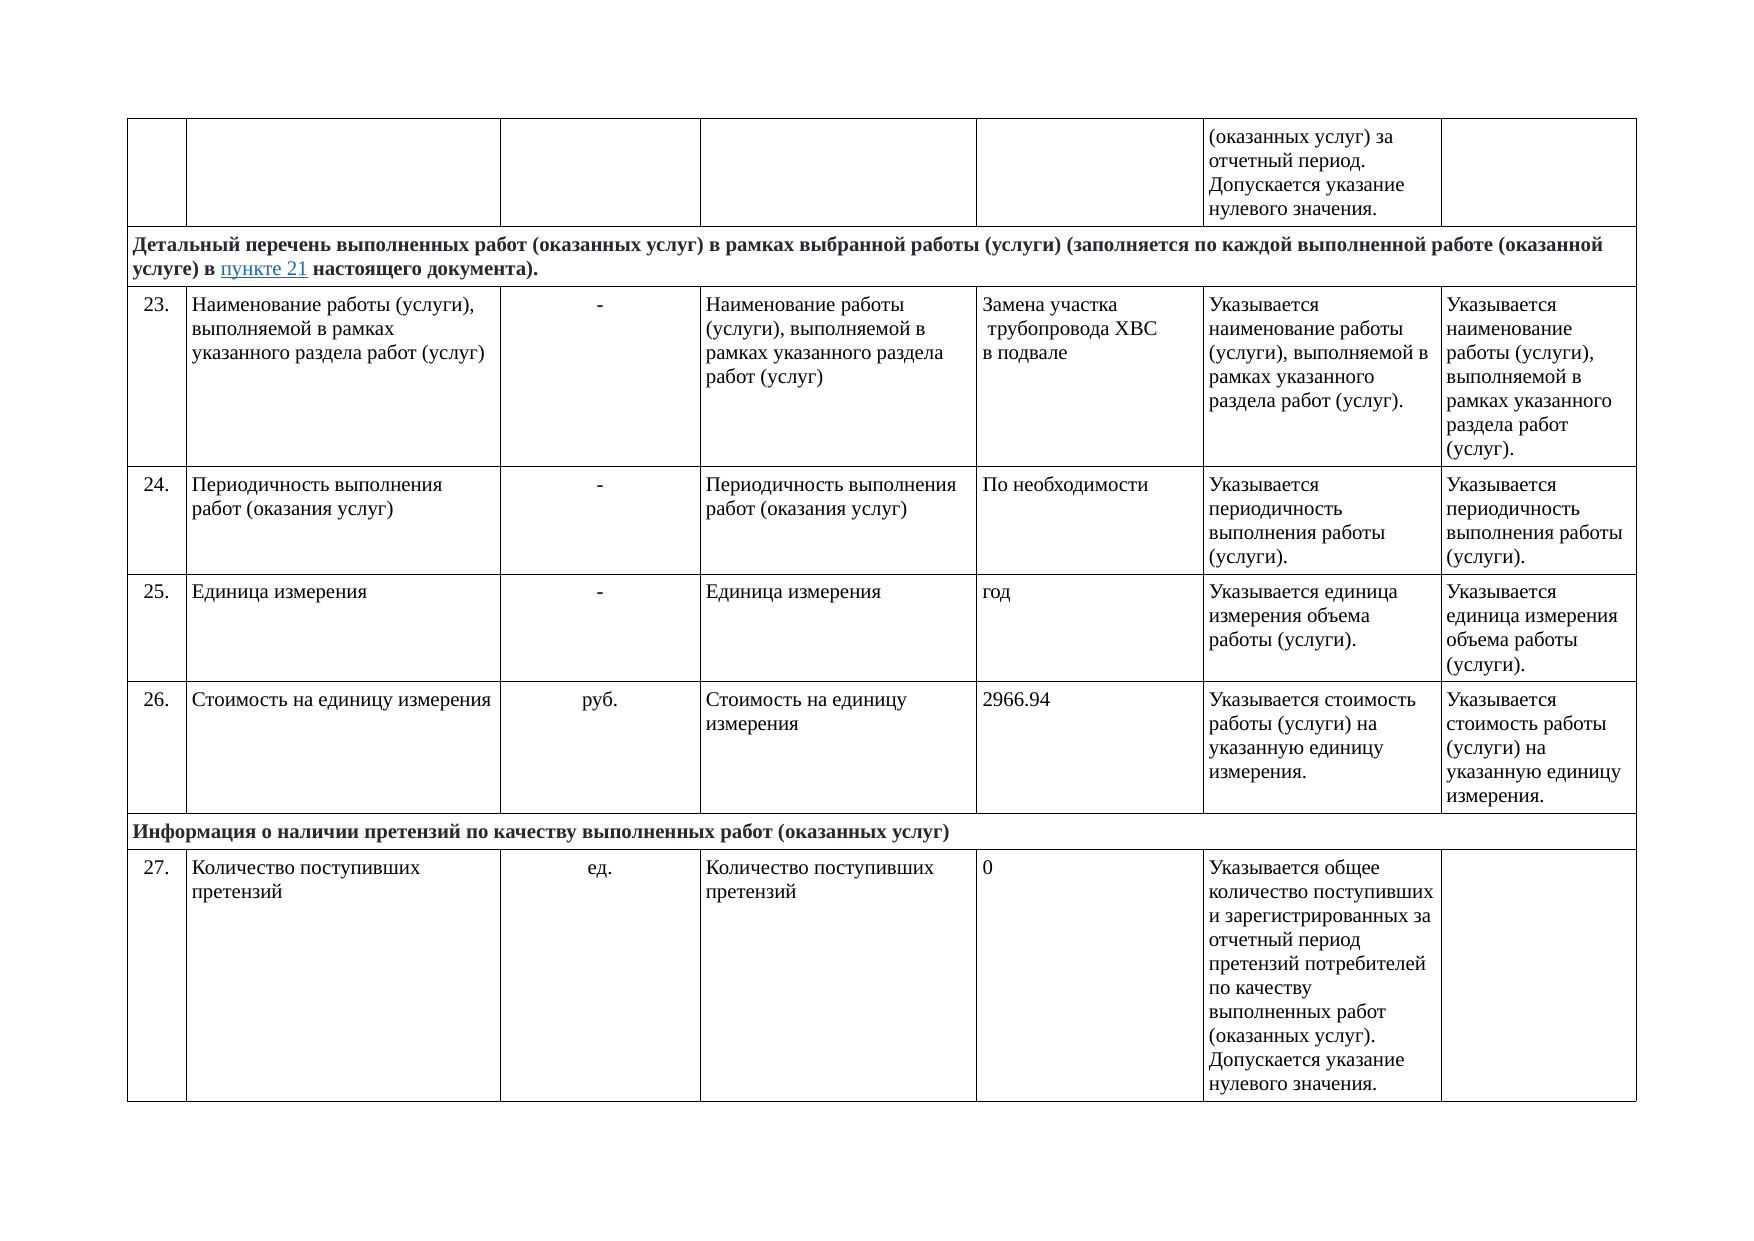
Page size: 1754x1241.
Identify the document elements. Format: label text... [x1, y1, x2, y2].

table_cell [187, 119, 500, 226]
table_cell Указывается периодичность выполнения работы (услуги). [1204, 467, 1441, 573]
table_cell Детальный перечень выполненных работ (оказанных услуг) в рамках выбранной работы (услуги) (заполняется по каждой выполненной работе (оказанной услуге) в пункте 21 настоящего документа). [128, 227, 1636, 286]
table_cell Количество поступивших претензий [701, 850, 976, 1101]
table_cell Количество поступивших претензий [187, 850, 500, 1101]
table_cell руб. [501, 682, 700, 813]
table_cell 2966,94 [977, 682, 1203, 813]
table_cell 25. [128, 575, 186, 681]
table_cell [1442, 119, 1636, 226]
table_cell Периодичность выполнения работ (оказания услуг) [701, 467, 976, 573]
table_cell [128, 119, 186, 226]
table_cell Указывается стоимость работы (услуги) на указанную единицу измерения. [1204, 682, 1441, 813]
table_cell Стоимость на единицу измерения [187, 682, 500, 813]
table_cell Указывается стоимость работы (услуги) на указанную единицу измерения. [1442, 682, 1636, 813]
table_cell [501, 119, 700, 226]
table_cell Указывается периодичность выполнения работы (услуги). [1442, 467, 1636, 573]
table_cell 0 [977, 850, 1203, 1101]
table_cell 27. [128, 850, 186, 1101]
table_cell 23. [128, 287, 186, 466]
table_cell Указывается наименование работы (услуги), выполняемой в рамках указанного раздела работ (услуг). [1442, 287, 1636, 466]
table_cell Информация о наличии претензий по качеству выполненных работ (оказанных услуг) [128, 814, 1636, 849]
table_cell Наименование работы (услуги), выполняемой в рамках указанного раздела работ (услуг) [701, 287, 976, 466]
table_cell 24. [128, 467, 186, 573]
table_cell Замена участка трубопровода ХВС в подвале [977, 287, 1203, 466]
table_cell Указывается единица измерения объема работы (услуги). [1204, 575, 1441, 681]
table_cell 26. [128, 682, 186, 813]
table_cell Указывается единица измерения объема работы (услуги). [1442, 575, 1636, 681]
table_cell (оказанных услуг) за отчетный период. Допускается указание нулевого значения. [1204, 119, 1441, 226]
table_cell год [977, 575, 1203, 681]
table_cell - [501, 575, 700, 681]
table_cell [1442, 850, 1636, 1101]
table_cell По необходимости [977, 467, 1203, 573]
table_cell Единица измерения [187, 575, 500, 681]
table_cell Периодичность выполнения работ (оказания услуг) [187, 467, 500, 573]
table_cell Стоимость на единицу измерения [701, 682, 976, 813]
table_cell [701, 119, 976, 226]
table_cell Наименование работы (услуги), выполняемой в рамках указанного раздела работ (услуг) [187, 287, 500, 466]
table_cell - [501, 287, 700, 466]
table_cell [977, 119, 1203, 226]
table_cell Указывается общее количество поступивших и зарегистрированных за отчетный период претензий потребителей по качеству выполненных работ (оказанных услуг). Допускается указание нулевого значения. [1204, 850, 1441, 1101]
table_cell ед. [501, 850, 700, 1101]
table_cell Единица измерения [701, 575, 976, 681]
table_cell - [501, 467, 700, 573]
table_cell Указывается наименование работы (услуги), выполняемой в рамках указанного раздела работ (услуг). [1204, 287, 1441, 466]
